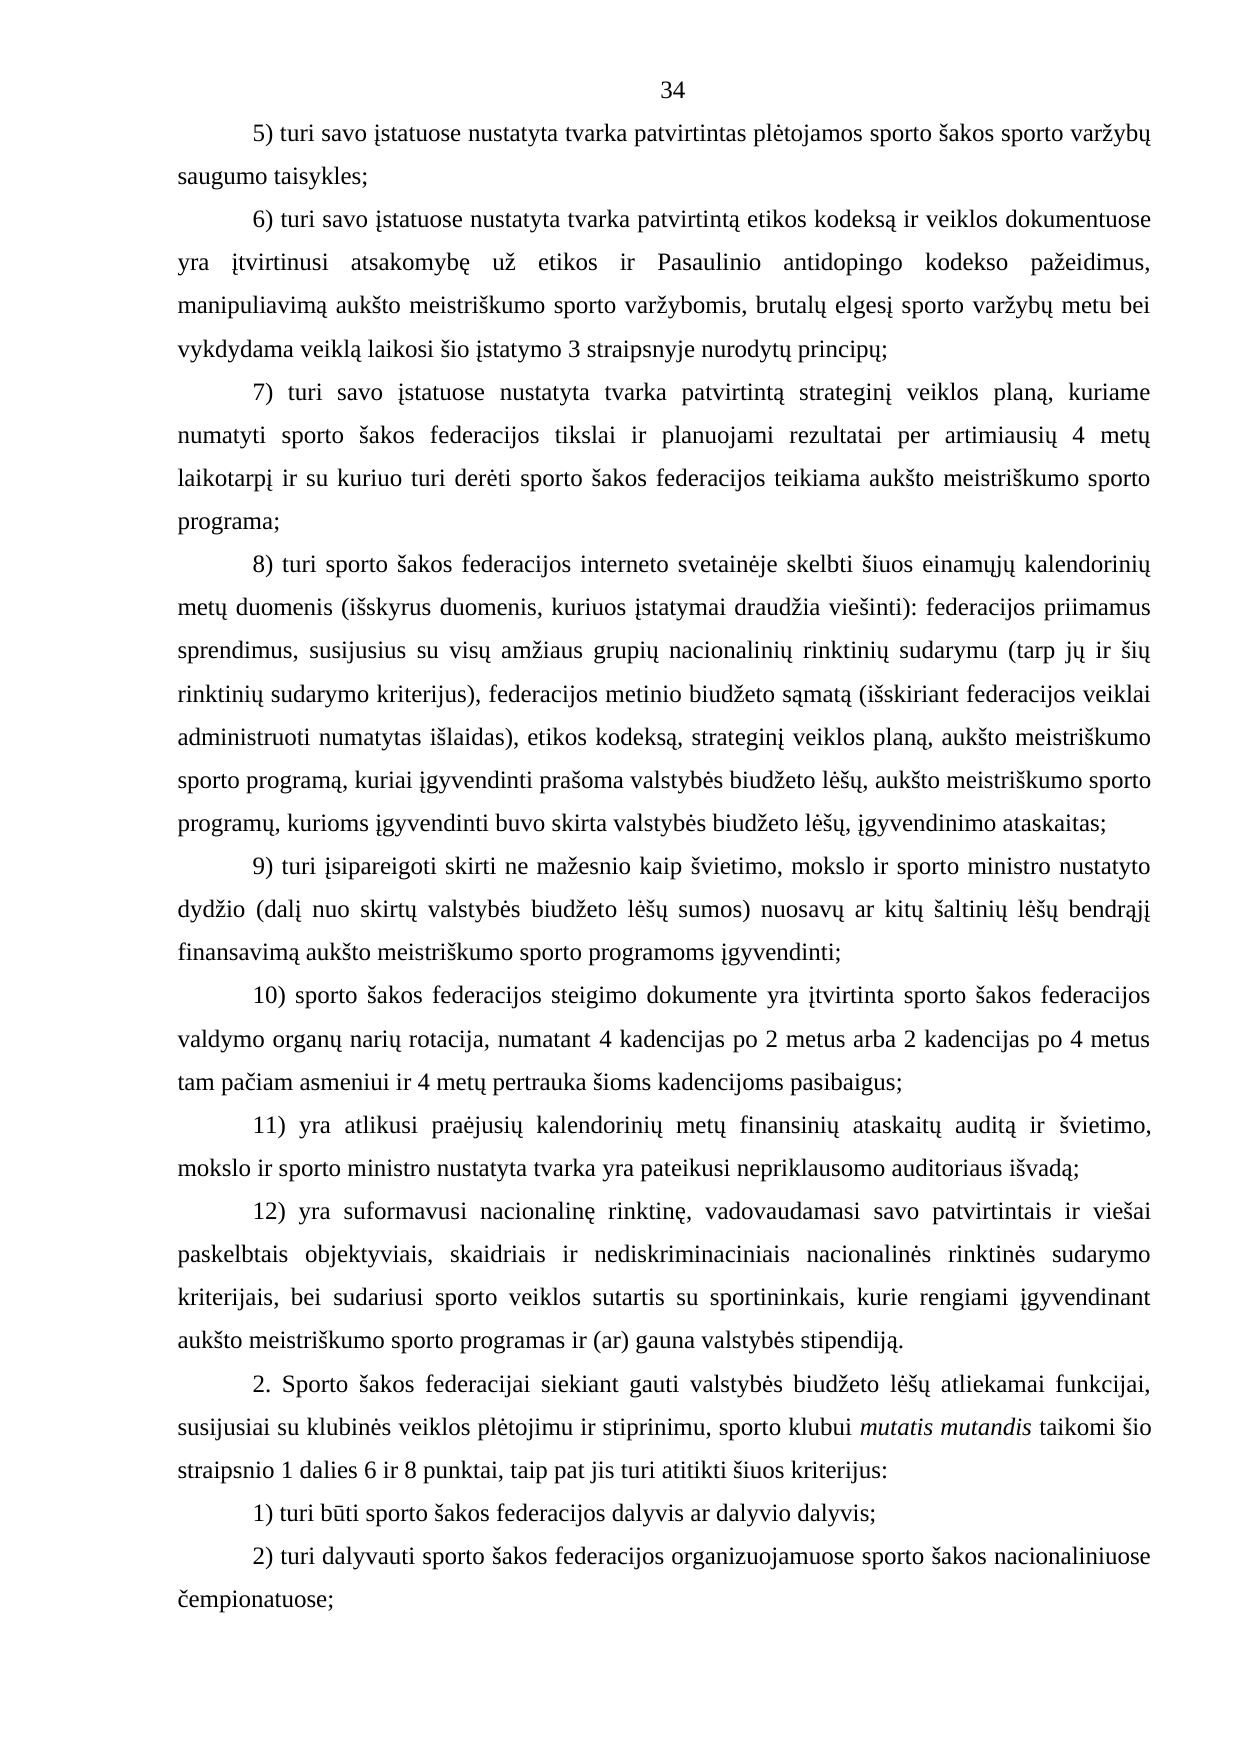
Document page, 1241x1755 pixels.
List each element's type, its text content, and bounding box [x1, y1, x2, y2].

text 12) yra suformavusi nacionalinę rinktinę, vadovaudamasi savo patvirtintais ir viešai paskelbtais objektyviais, skaidriais ir nediskriminaciniais nacionalinės rinktinės sudarymo kriterijais, bei sudariusi sporto veiklos sutartis su sportininkais, kurie rengiami įgyvendinant aukšto meistriškumo sporto programas ir (ar) gauna valstybės stipendiją. [177, 1196, 1152, 1354]
text 6) turi savo įstatuose nustatyta tvarka patvirtintą etikos kodeksą ir veiklos dokumentuose yra įtvirtinusi atsakomybę už etikos ir Pasaulinio antidopingo kodekso pažeidimus, manipuliavimą aukšto meistriškumo sporto varžybomis, brutalų elgesį sporto varžybų metu bei vykdydama veiklą laikosi šio įstatymo 3 straipsnyje nurodytų principų; [177, 204, 1152, 362]
text 2. Sporto šakos federacijai siekiant gauti valstybės biudžeto lėšų atliekamai funkcijai, susijusiai su klubinės veiklos plėtojimu ir stiprinimu, sporto klubui mutatis mutandis taikomi šio straipsnio 1 dalies 6 ir 8 punktai, taip pat jis turi atitikti šiuos kriterijus: [177, 1369, 1152, 1484]
text 1) turi būti sporto šakos federacijos dalyvis ar dalyvio dalyvis; [177, 1498, 1152, 1527]
text 2) turi dalyvauti sporto šakos federacijos organizuojamuose sporto šakos nacionaliniuose čempionatuose; [177, 1541, 1152, 1613]
text 5) turi savo įstatuose nustatyta tvarka patvirtintas plėtojamos sporto šakos sporto varžybų saugumo taisykles; [177, 118, 1152, 190]
text 10) sporto šakos federacijos steigimo dokumente yra įtvirtinta sporto šakos federacijos valdymo organų narių rotacija, numatant 4 kadencijas po 2 metus arba 2 kadencijas po 4 metus tam pačiam asmeniui ir 4 metų pertrauka šioms kadencijoms pasibaigus; [177, 981, 1152, 1096]
text 9) turi įsipareigoti skirti ne mažesnio kaip švietimo, mokslo ir sporto ministro nustatyto dydžio (dalį nuo skirtų valstybės biudžeto lėšų sumos) nuosavų ar kitų šaltinių lėšų bendrąjį finansavimą aukšto meistriškumo sporto programoms įgyvendinti; [177, 851, 1152, 966]
text 8) turi sporto šakos federacijos interneto svetainėje skelbti šiuos einamųjų kalendorinių metų duomenis (išskyrus duomenis, kuriuos įstatymai draudžia viešinti): federacijos priimamus sprendimus, susijusius su visų amžiaus grupių nacionalinių rinktinių sudarymu (tarp jų ir šių rinktinių sudarymo kriterijus), federacijos metinio biudžeto sąmatą (išskiriant federacijos veiklai administruoti numatytas išlaidas), etikos kodeksą, strateginį veiklos planą, aukšto meistriškumo sporto programą, kuriai įgyvendinti prašoma valstybės biudžeto lėšų, aukšto meistriškumo sporto programų, kurioms įgyvendinti buvo skirta valstybės biudžeto lėšų, įgyvendinimo ataskaitas; [177, 549, 1152, 837]
text 11) yra atlikusi praėjusių kalendorinių metų finansinių ataskaitų auditą ir švietimo, mokslo ir sporto ministro nustatyta tvarka yra pateikusi nepriklausomo auditoriaus išvadą; [177, 1110, 1152, 1182]
text 7) turi savo įstatuose nustatyta tvarka patvirtintą strateginį veiklos planą, kuriame numatyti sporto šakos federacijos tikslai ir planuojami rezultatai per artimiausių 4 metų laikotarpį ir su kuriuo turi derėti sporto šakos federacijos teikiama aukšto meistriškumo sporto programa; [177, 377, 1152, 535]
